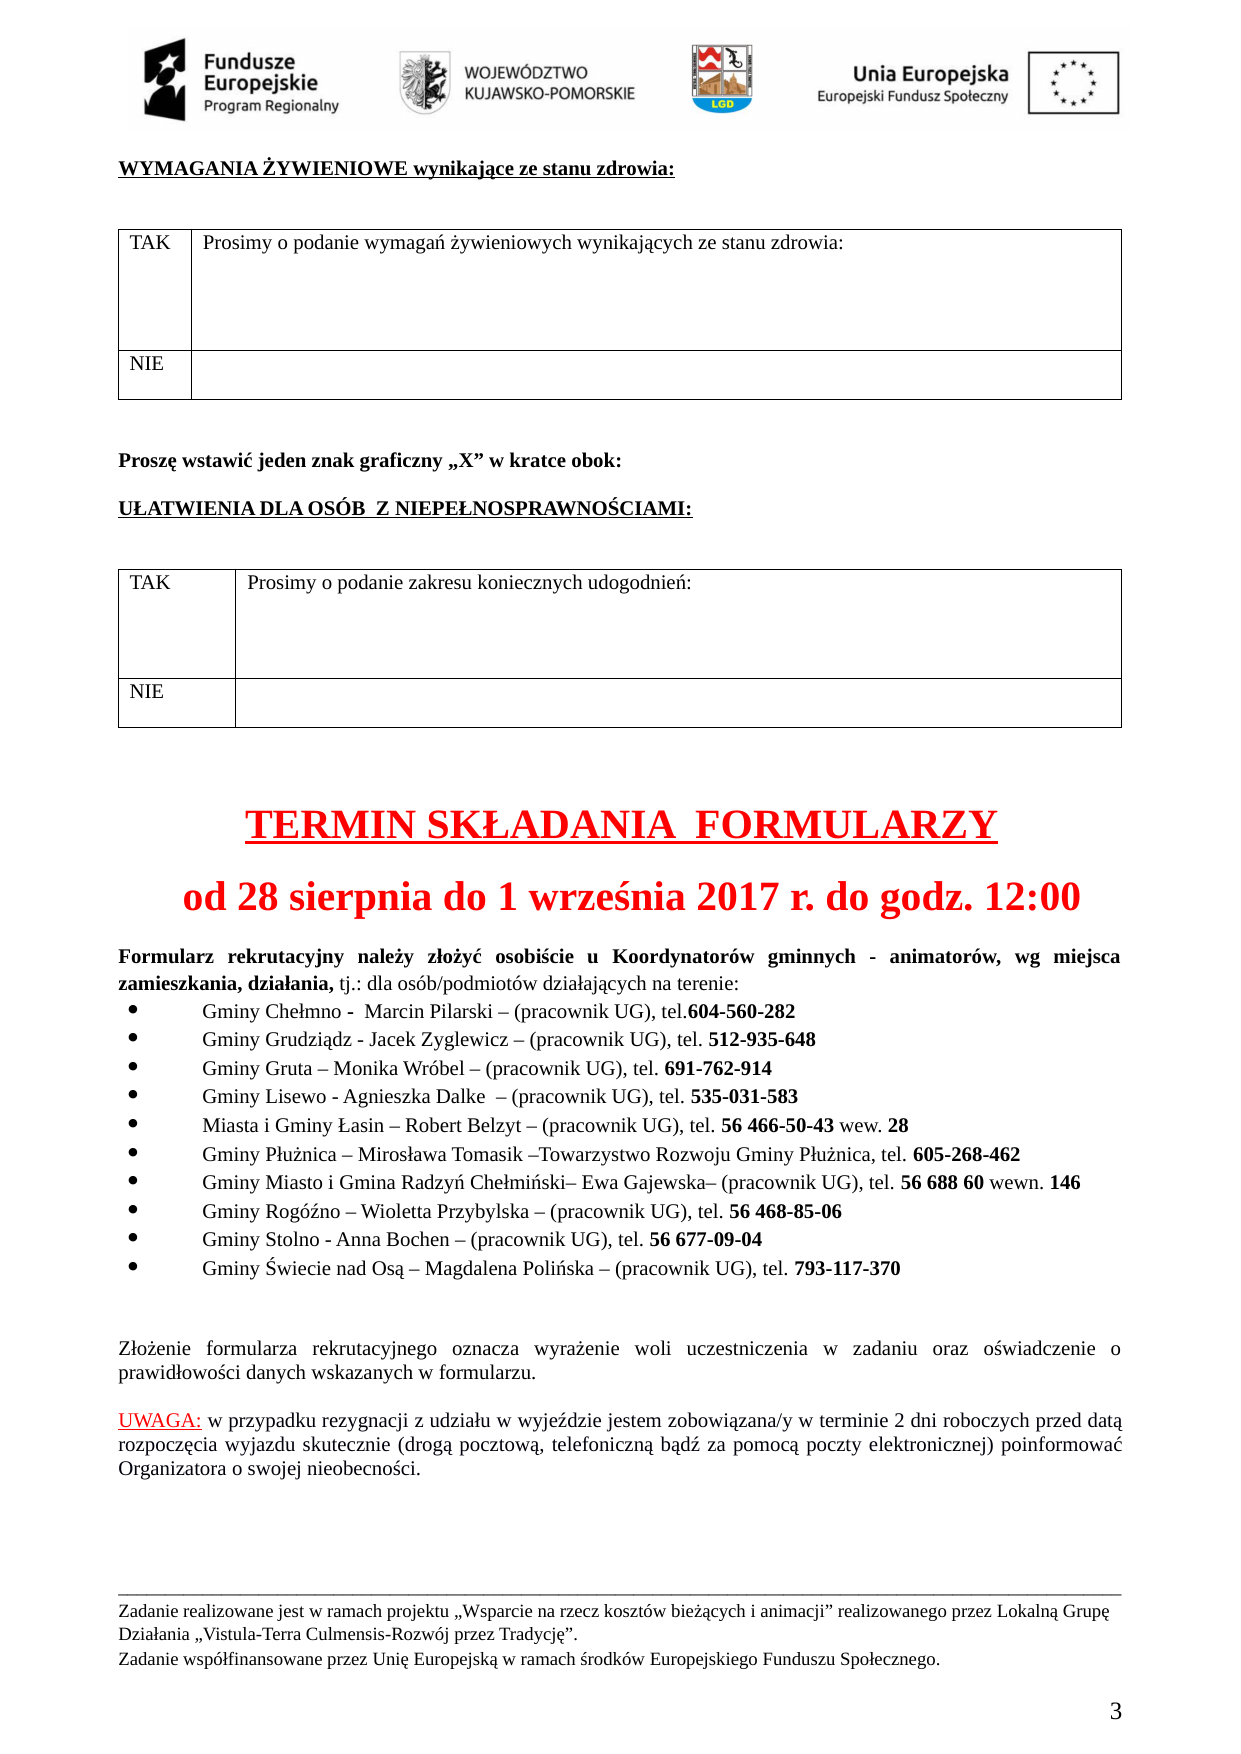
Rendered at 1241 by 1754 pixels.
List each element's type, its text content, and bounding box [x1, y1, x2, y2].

text WYMAGANIA ŻYWIENIOWE wynikające ze stanu zdrowia: [118, 156, 1122, 180]
list Miasta i Gminy Łasin – Robert Belzyt – (pracownik UG), tel. 56 466-50-43 wew. 28 [128, 1113, 1122, 1138]
text Proszę wstawić jeden znak graficzny „X” w kratce obok: UŁATWIENIA DLA OSÓB Z NIEPEŁNOSPRAWNOŚCIAMI: [118, 448, 1122, 520]
table_cell NIE [119, 351, 191, 399]
list Gminy Chełmno - Marcin Pilarski – (pracownik UG), tel.604-560-282 [128, 999, 1122, 1024]
table_header Prosimy o podanie wymagań żywieniowych wynikających ze stanu zdrowia: [192, 230, 1121, 350]
text UWAGA: w przypadku rezygnacji z udziału w wyjeździe jestem zobowiązana/y w terminie 2 dni roboczych przed datą rozpoczęcia wyjazdu skutecznie (drogą pocztową, telefoniczną bądź za pomocą poczty elektronicznej) poinformować Organizatora o swojej nieobecności. [118, 1408, 1123, 1480]
list od 28 sierpnia do 1 września 2017 r. do godz. 12:00 [116, 872, 1123, 920]
table_cell [236, 679, 1121, 727]
list Gminy Świecie nad Osą – Magdalena Polińska – (pracownik UG), tel. 793-117-370 [128, 1256, 1122, 1281]
table_cell NIE [119, 679, 235, 727]
list Gminy Rogóźno – Wioletta Przybylska – (pracownik UG), tel. 56 468-85-06 [128, 1199, 1122, 1223]
list Gminy Stolno - Anna Bochen – (pracownik UG), tel. 56 677-09-04 [128, 1227, 1122, 1252]
text Złożenie formularza rekrutacyjnego oznacza wyrażenie woli uczestniczenia w zadaniu oraz oświadczenie o prawidłowości danych wskazanych w formularzu. [118, 1336, 1122, 1384]
list Gminy Gruta – Monika Wróbel – (pracownik UG), tel. 691-762-914 [128, 1056, 1122, 1081]
table_header Prosimy o podanie zakresu koniecznych udogodnień: [236, 570, 1121, 678]
table_header TAK [119, 230, 191, 350]
list Gminy Płużnica – Mirosława Tomasik –Towarzystwo Rozwoju Gminy Płużnica, tel. 605-268-462 [128, 1142, 1122, 1166]
list TERMIN SKŁADANIA FORMULARZY [116, 800, 1123, 848]
table_header TAK [119, 570, 235, 678]
list Gminy Lisewo - Agnieszka Dalke – (pracownik UG), tel. 535-031-583 [128, 1084, 1122, 1109]
list Gminy Miasto i Gmina Radzyń Chełmiński– Ewa Gajewska– (pracownik UG), tel. 56 688 60 wewn. 146 [128, 1170, 1122, 1195]
list Gminy Grudziądz - Jacek Zyglewicz – (pracownik UG), tel. 512-935-648 [128, 1027, 1122, 1052]
text Formularz rekrutacyjny należy złożyć osobiście u Koordynatorów gminnych - animatorów, wg miejsca zamieszkania, działania, tj.: dla osób/podmiotów działających na terenie: [118, 944, 1122, 995]
table_cell [192, 351, 1121, 399]
